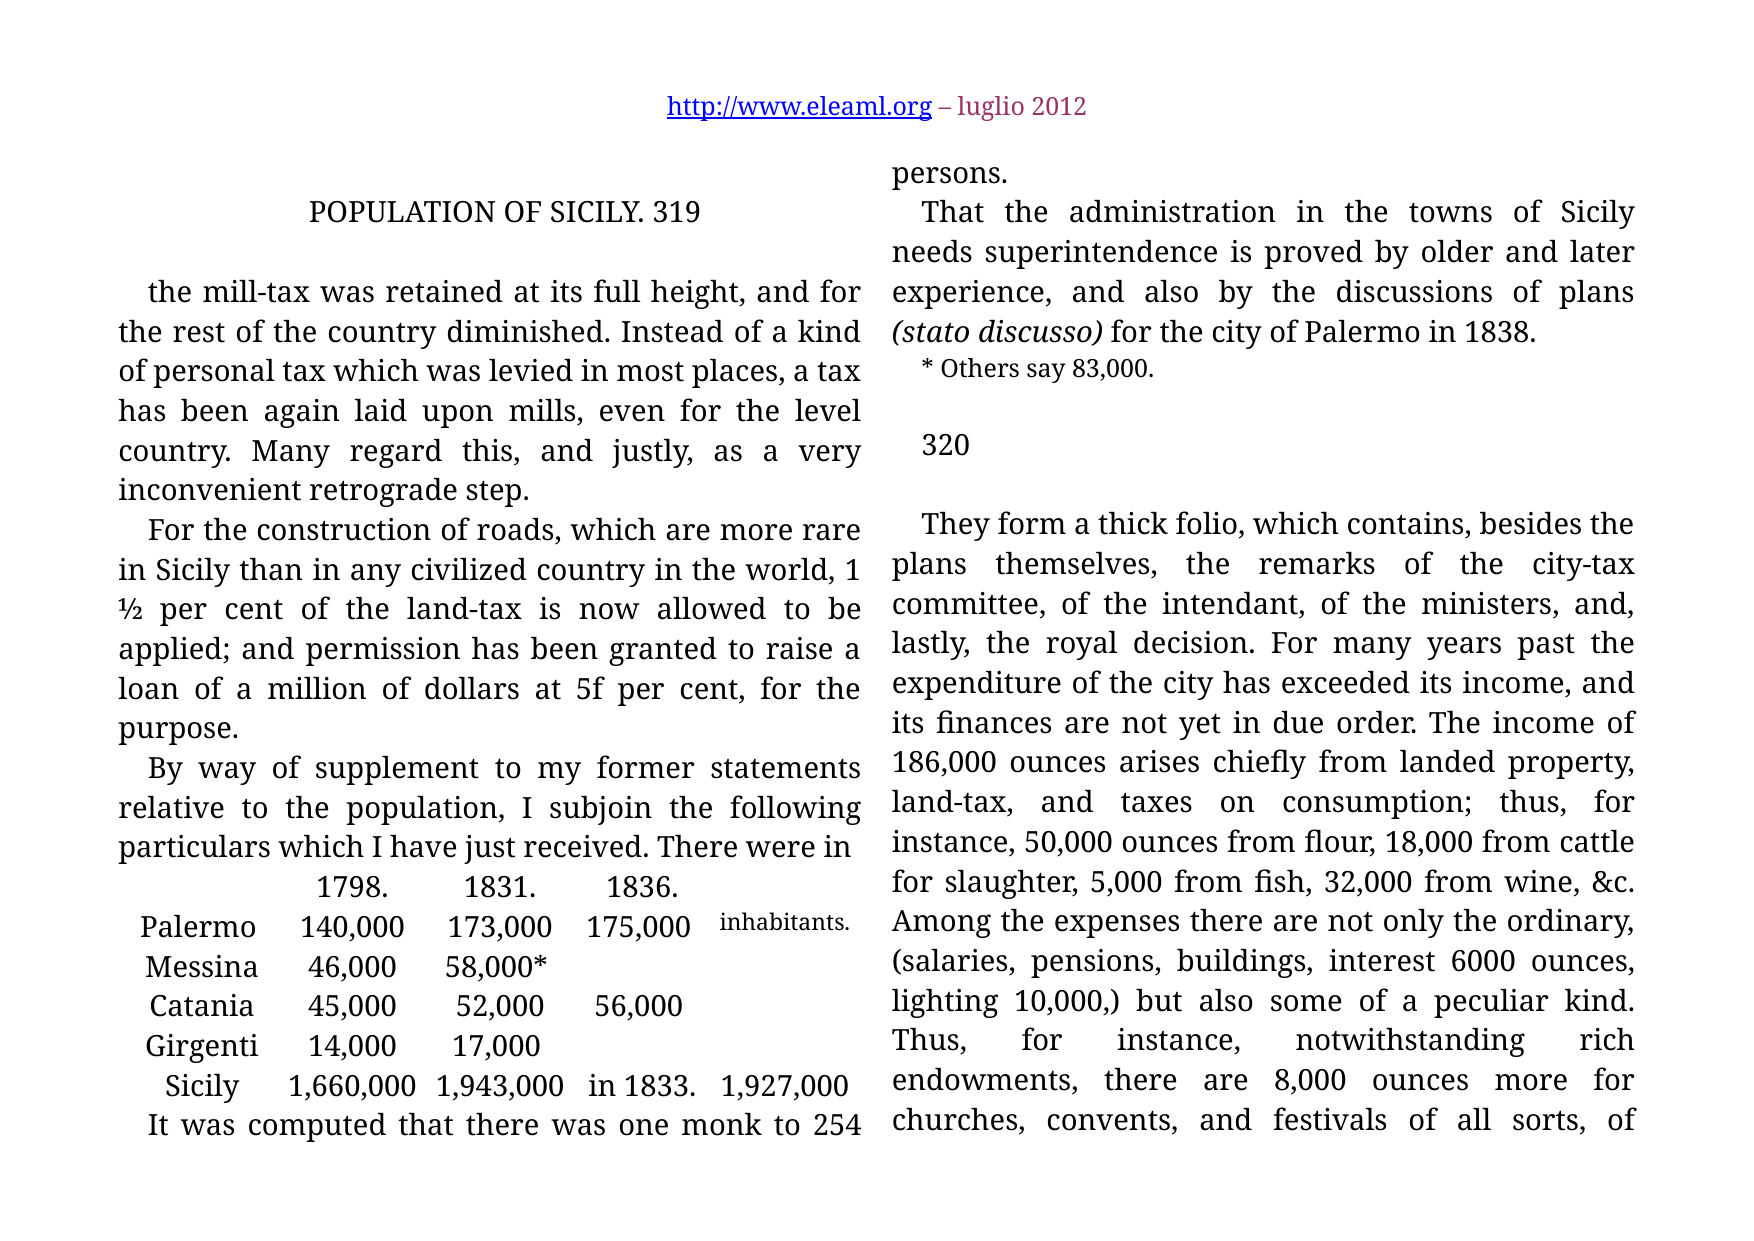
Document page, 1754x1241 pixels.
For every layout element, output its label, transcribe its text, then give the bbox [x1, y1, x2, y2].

text It was computed that there was one monk to 254 [118, 1104, 862, 1144]
table_cell in 1833. [573, 1065, 712, 1104]
text * Others say 83,000. [892, 351, 1636, 384]
table_cell 1,943,000 [427, 1065, 573, 1104]
table_cell Palermo [134, 906, 278, 946]
table_cell 56,000 [573, 986, 712, 1025]
text By way of supplement to my former statements relative to the population, I subjoin the following particulars which I have just received. There were in [118, 747, 862, 866]
table_cell [573, 946, 712, 986]
table_cell 58,000* [427, 946, 573, 986]
table_cell 175,000 [573, 906, 712, 946]
text 320 [892, 424, 1636, 464]
text They form a thick folio, which contains, besides the plans themselves, the remarks of the city-tax committee, of the intendant, of the ministers, and, lastly, the royal decision. For many years past the expenditure of the city has exceeded its income, and its finances are not yet in due order. The income of 186,000 ounces arises chiefly from landed property, land-tax, and taxes on consumption; thus, for instance, 50,000 ounces from flour, 18,000 from cattle for slaughter, 5,000 from fish, 32,000 from wine, &c. Among the expenses there are not only the ordinary, (salaries, pensions, buildings, interest 6000 ounces, lighting 10,000,) but also some of a peculiar kind. Thus, for instance, notwithstanding rich endowments, there are 8,000 ounces more for churches, convents, and festivals of all sorts, of [892, 504, 1636, 1139]
text the mill-tax was retained at its full height, and for the rest of the country diminished. Instead of a kind of personal tax which was levied in most places, a tax has been again laid upon mills, even for the level country. Many regard this, and justly, as a very inconvenient retrograde step. [118, 271, 862, 509]
text POPULATION OF SICILY. 319 [118, 192, 862, 231]
table_header [134, 866, 278, 906]
table_header 1831. [427, 866, 573, 906]
table_cell [712, 986, 858, 1025]
table_cell [712, 946, 858, 986]
table_cell [712, 1025, 858, 1065]
text That the administration in the towns of Sicily needs superintendence is proved by older and later experience, and also by the discussions of plans (stato discusso) for the city of Palermo in 1838. [892, 192, 1636, 351]
text persons. [892, 152, 1636, 192]
table_cell 1,927,000 [712, 1065, 858, 1104]
table_cell 46,000 [278, 946, 427, 986]
table_cell Sicily [134, 1065, 278, 1104]
table_cell 140,000 [278, 906, 427, 946]
table_cell 17,000 [427, 1025, 573, 1065]
table_cell 173,000 [427, 906, 573, 946]
table_cell 45,000 [278, 986, 427, 1025]
table_header [712, 866, 858, 906]
table_cell 1,660,000 [278, 1065, 427, 1104]
table_cell 14,000 [278, 1025, 427, 1065]
table_cell [573, 1025, 712, 1065]
table_cell Catania [134, 986, 278, 1025]
table_cell 52,000 [427, 986, 573, 1025]
table_cell inhabitants. [712, 906, 858, 946]
table_header 1798. [278, 866, 427, 906]
table_cell Girgenti [134, 1025, 278, 1065]
text For the construction of roads, which are more rare in Sicily than in any civilized country in the world, 1 ½ per cent of the land-tax is now allowed to be applied; and permission has been granted to raise a loan of a million of dollars at 5f per cent, for the purpose. [118, 509, 862, 747]
table_cell Messina [134, 946, 278, 986]
table_header 1836. [573, 866, 712, 906]
